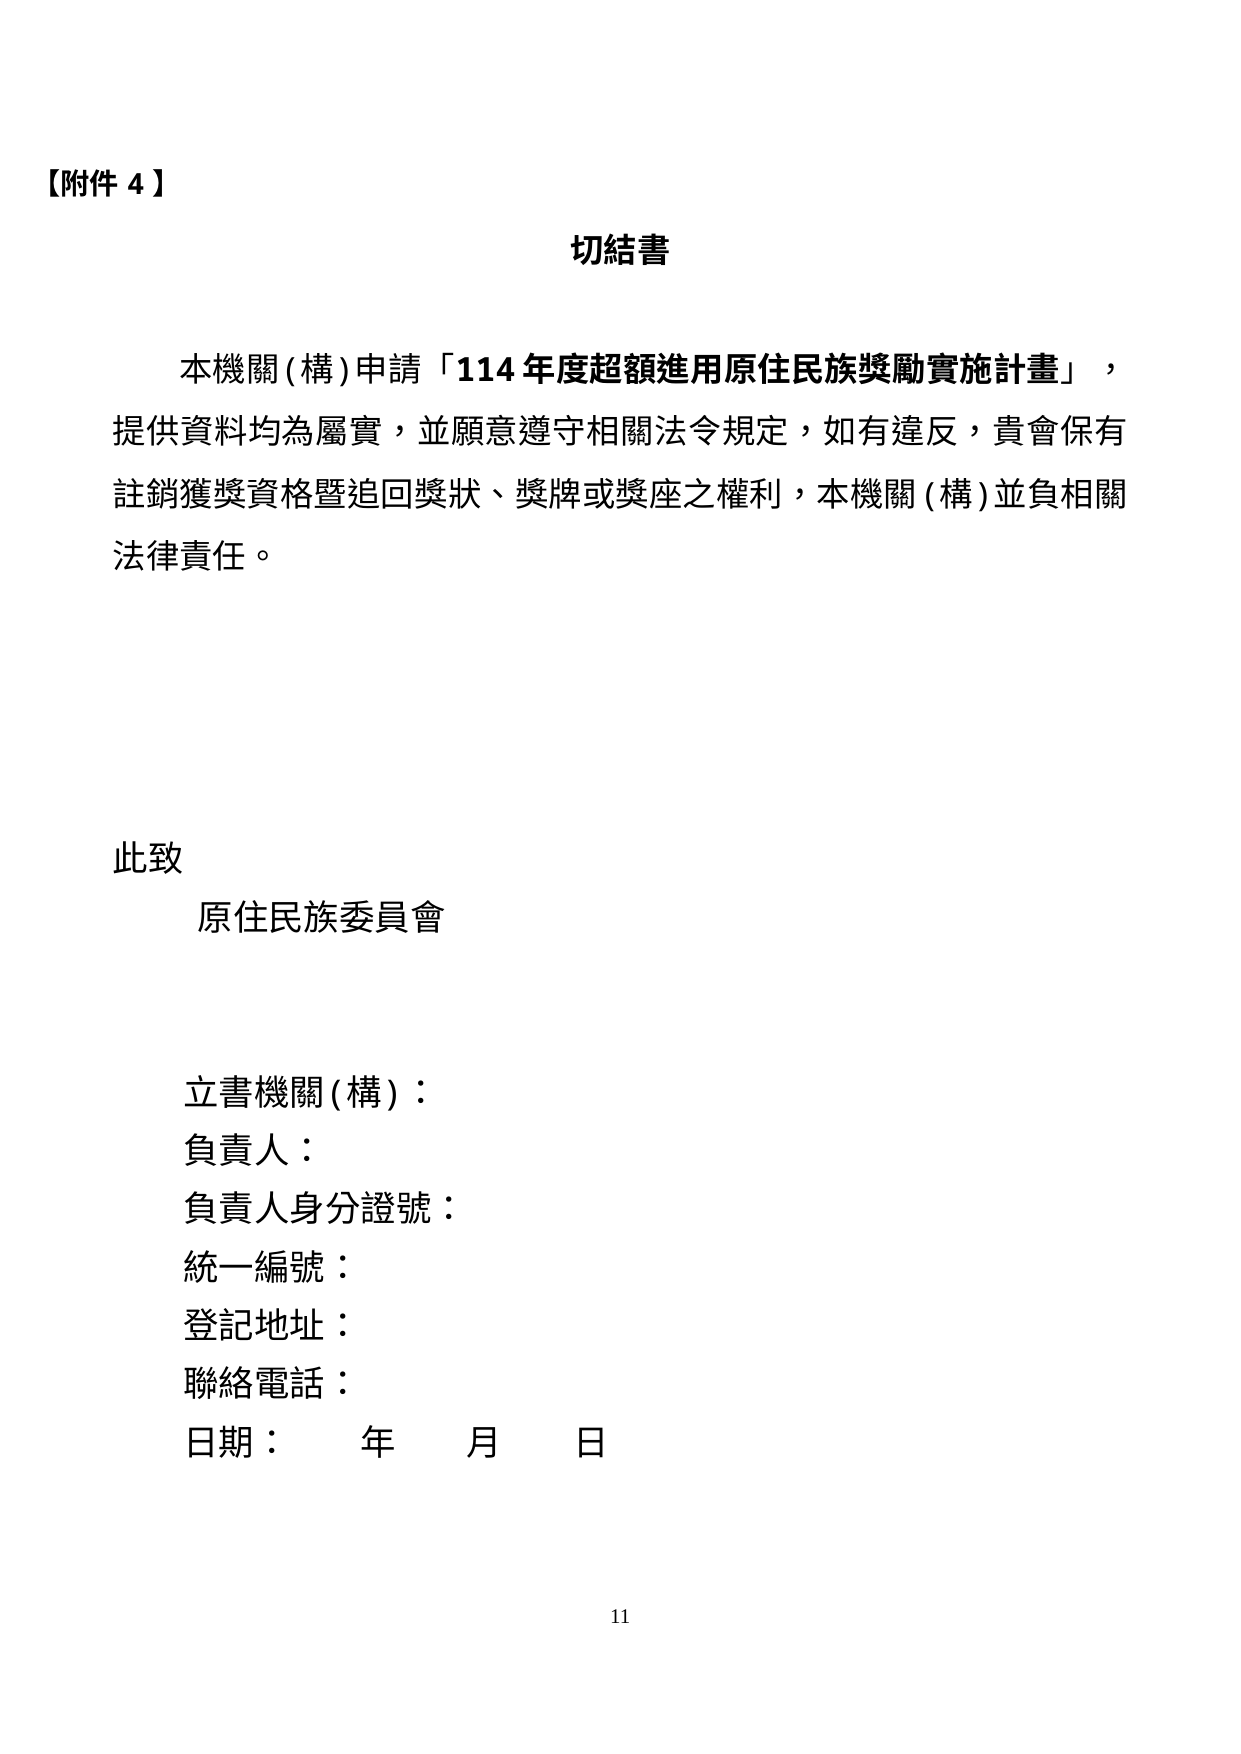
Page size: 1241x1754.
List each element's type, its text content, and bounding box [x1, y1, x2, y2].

text 負責人： [112, 1117, 1128, 1175]
text 負責人身分證號： [112, 1175, 1128, 1233]
text 此致 [112, 825, 1128, 883]
text 切結書 [112, 221, 1128, 273]
text 聯絡電話： [112, 1350, 1128, 1408]
text 本機關(構)申請「114年度超額進用原住民族獎勵實施計畫」，提供資料均為屬實，並願意遵守相關法令規定，如有違反，貴會保有註銷獲獎資格暨追回獎狀、獎牌或獎座之權利，本機關(構)並負相關法律責任。 [112, 325, 1128, 575]
text 日期： 年 月 日 [112, 1408, 1128, 1467]
text 原住民族委員會 [112, 883, 1128, 942]
text 立書機關(構)： [112, 1058, 1128, 1117]
text 統一編號： [112, 1233, 1128, 1292]
text 登記地址： [112, 1292, 1128, 1350]
